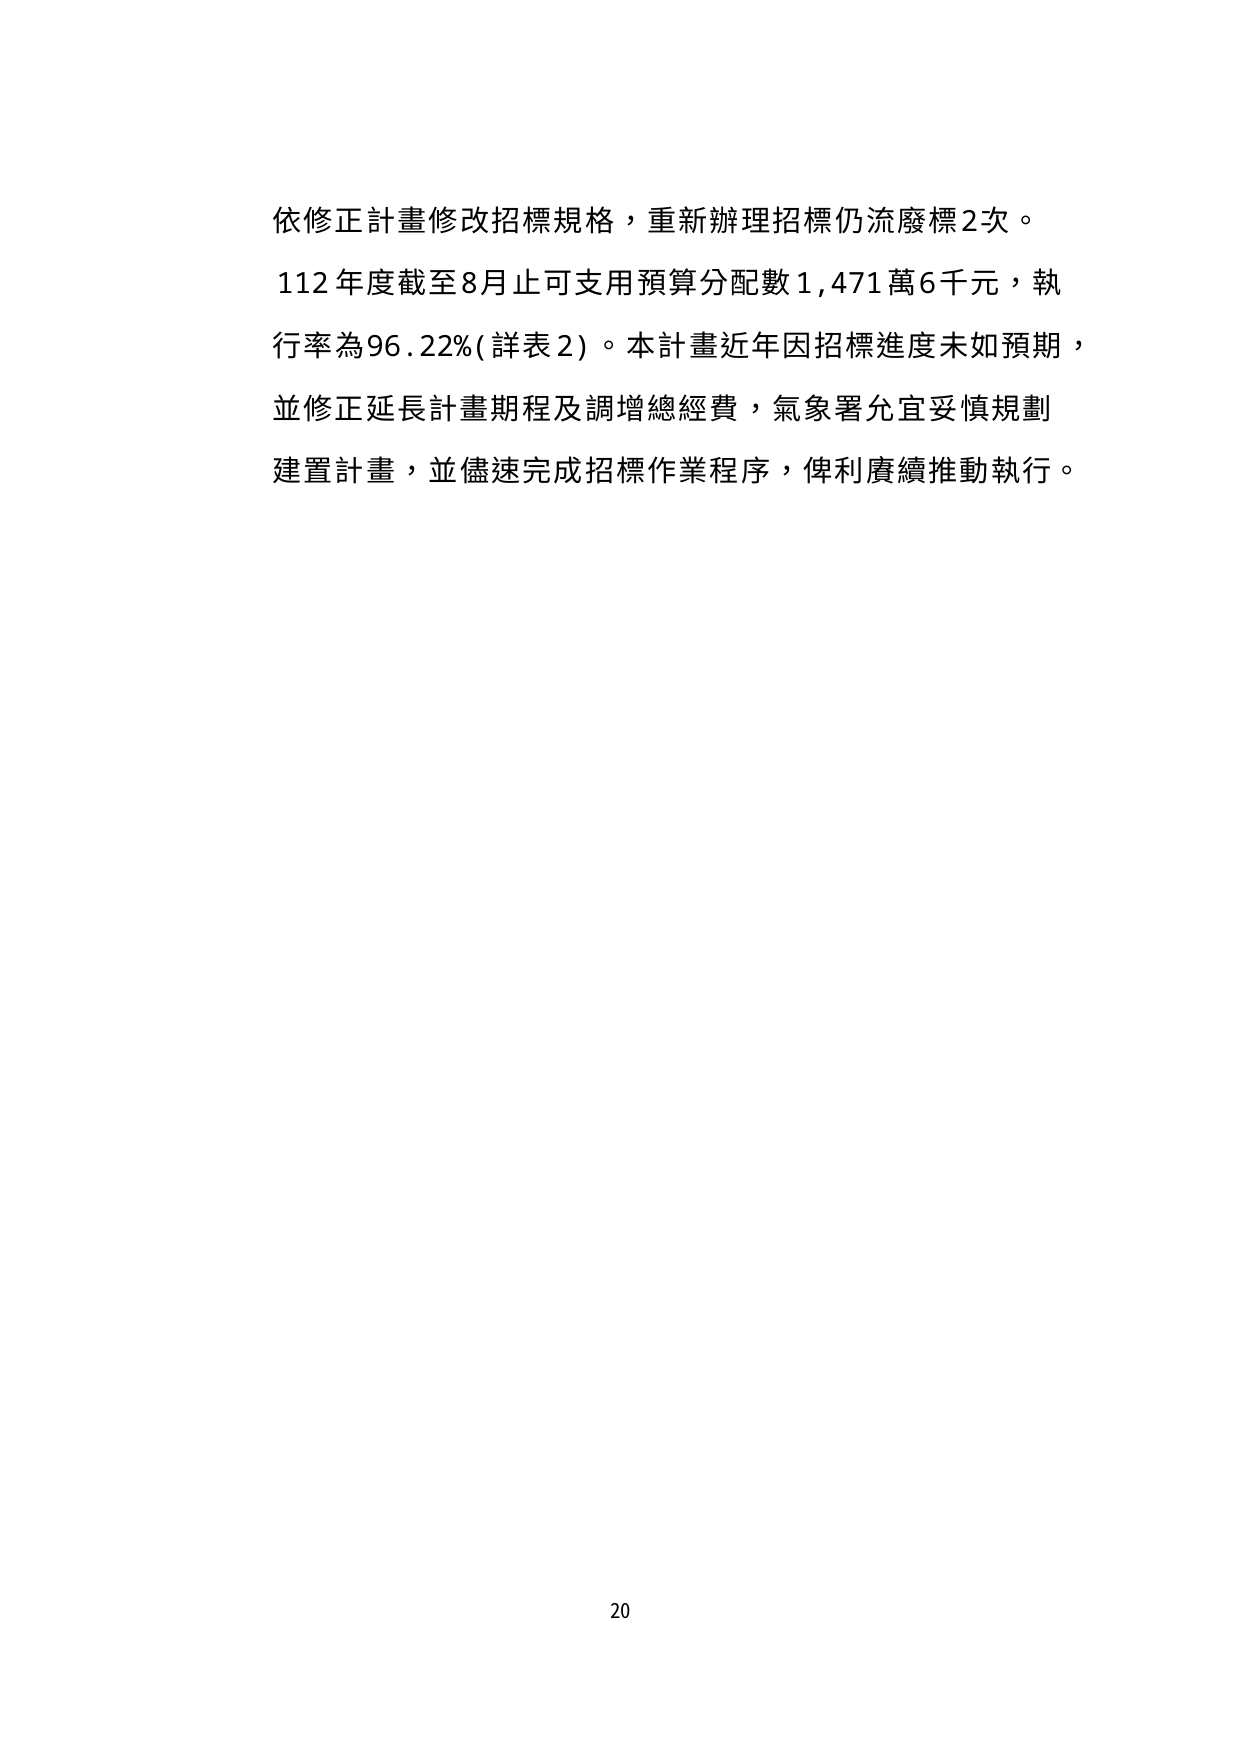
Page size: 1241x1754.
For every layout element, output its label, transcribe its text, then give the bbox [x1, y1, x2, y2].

text 據氣象署提供資料顯示，本計畫歷經多次流廢標，致影響預算執行而需辦理保留，110及111年度連續2年保留數均未執行，預算執行率僅4.52%及15.68%，112年依修正計畫修改招標規格，重新辦理招標仍流廢標2次。112年度截至8月止可支用預算分配數1,471萬6千元，執行率為96.22%(詳表2)。本計畫近年因招標進度未如預期，並修正延長計畫期程及調增總經費，氣象署允宜妥慎規劃建置計畫，並儘速完成招標作業程序，俾利賡續推動執行。 [266, 177, 1063, 490]
